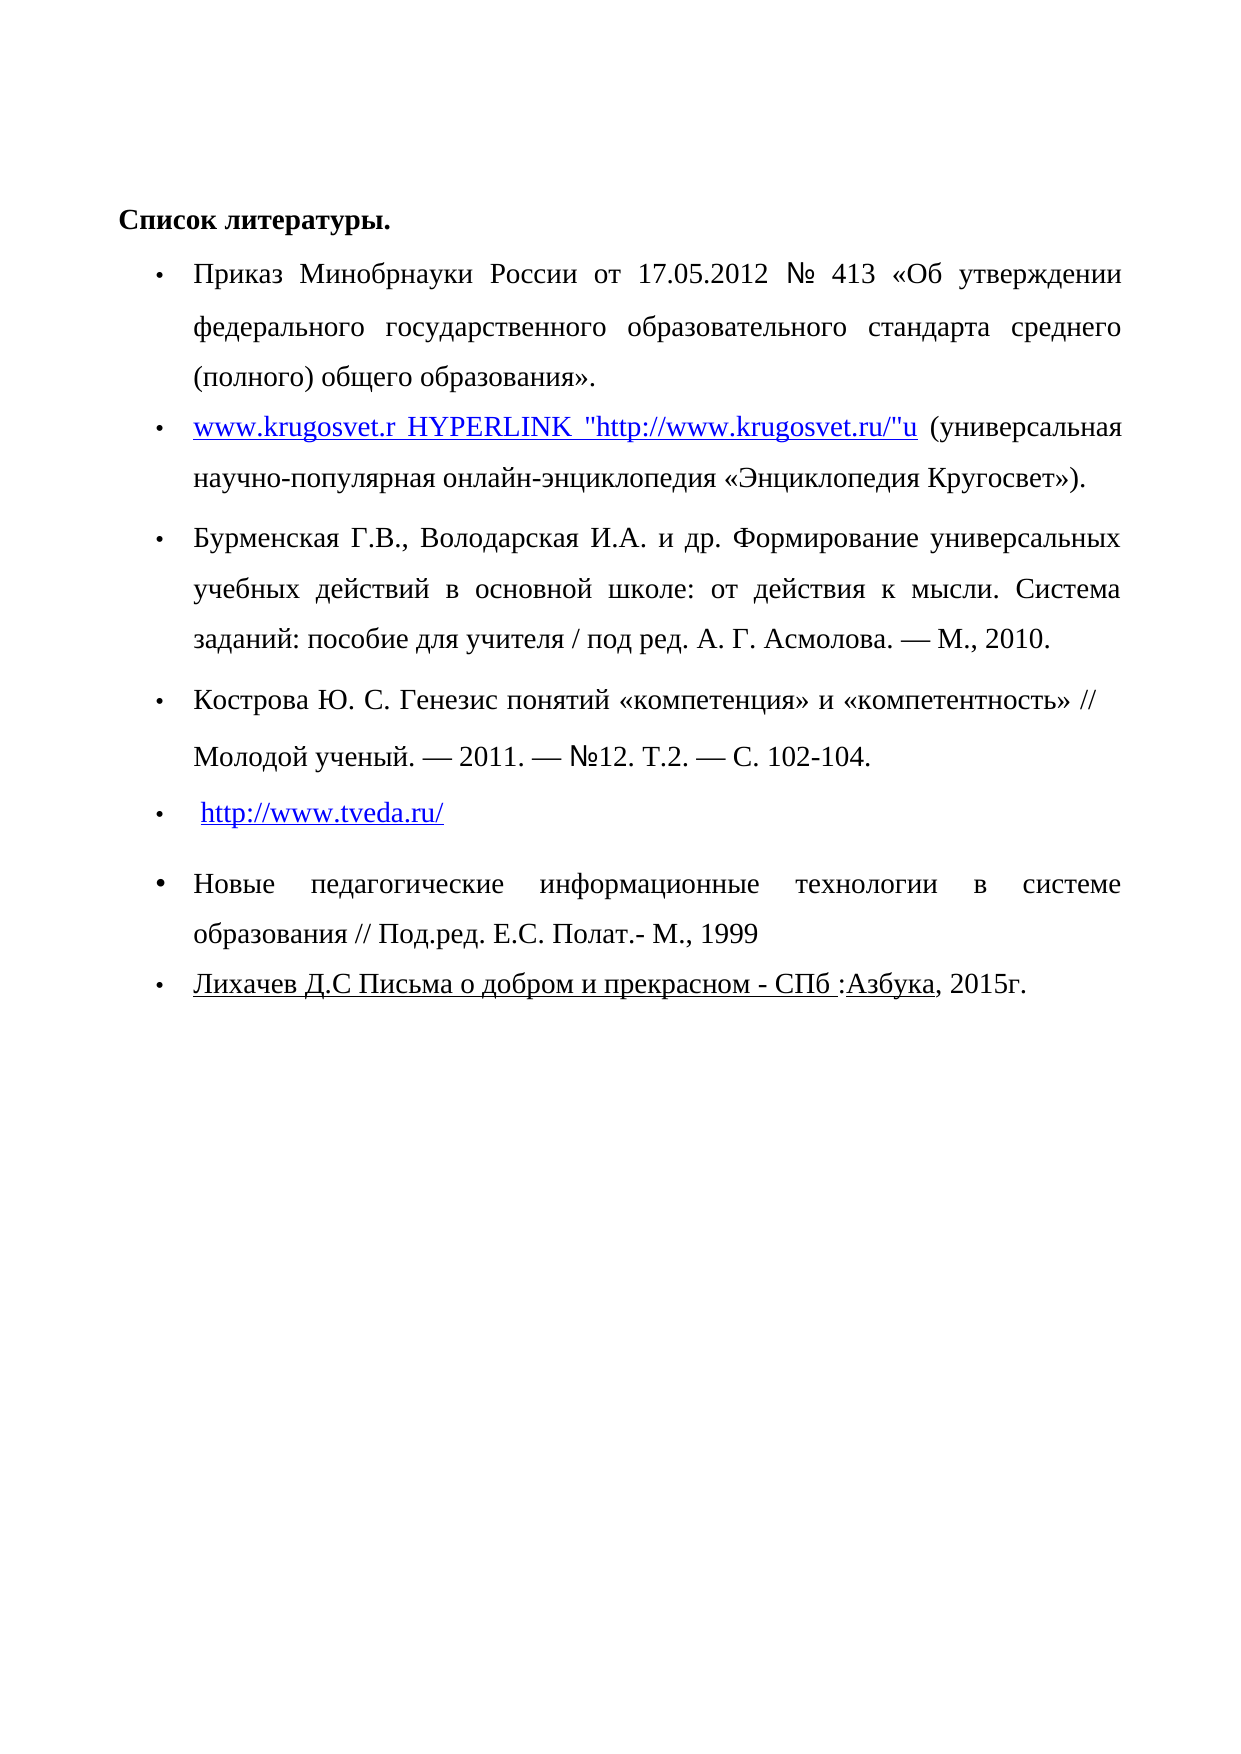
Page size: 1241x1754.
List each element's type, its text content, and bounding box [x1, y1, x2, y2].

list http://www.tveda.ru/ [156, 795, 1122, 828]
list Бурменская Г.В., Володарская И.А. и др. Формирование универсальных учебных действий в основной школе: от действия к мысли. Система заданий: пособие для учителя / под ред. А. Г. Асмолова. — М., 2010. [156, 521, 1122, 655]
list www.krugosvet.r HYPERLINK "http://www.krugosvet.ru/"u (универсальная научно-популярная онлайн-энциклопедия «Энциклопедия Кругосвет»). [156, 409, 1122, 493]
list Кострова Ю. С. Генезис понятий «компетенция» и «компетентность» // Молодой ученый. — 2011. — №12. Т.2. — С. 102-104. [156, 682, 1097, 775]
list Лихачев Д.С Письма о добром и прекрасном - СПб :Азбука, 2015г. [156, 967, 1122, 1000]
list Приказ Минобрнауки России от 17.05.2012 № 413 «Об утверждении федерального государственного образовательного стандарта среднего (полного) общего образования». [156, 252, 1122, 393]
list Новые педагогические информационные технологии в системе образования // Под.ред. Е.С. Полат.- М., 1999 [156, 866, 1122, 950]
text Список литературы. [118, 202, 1122, 236]
